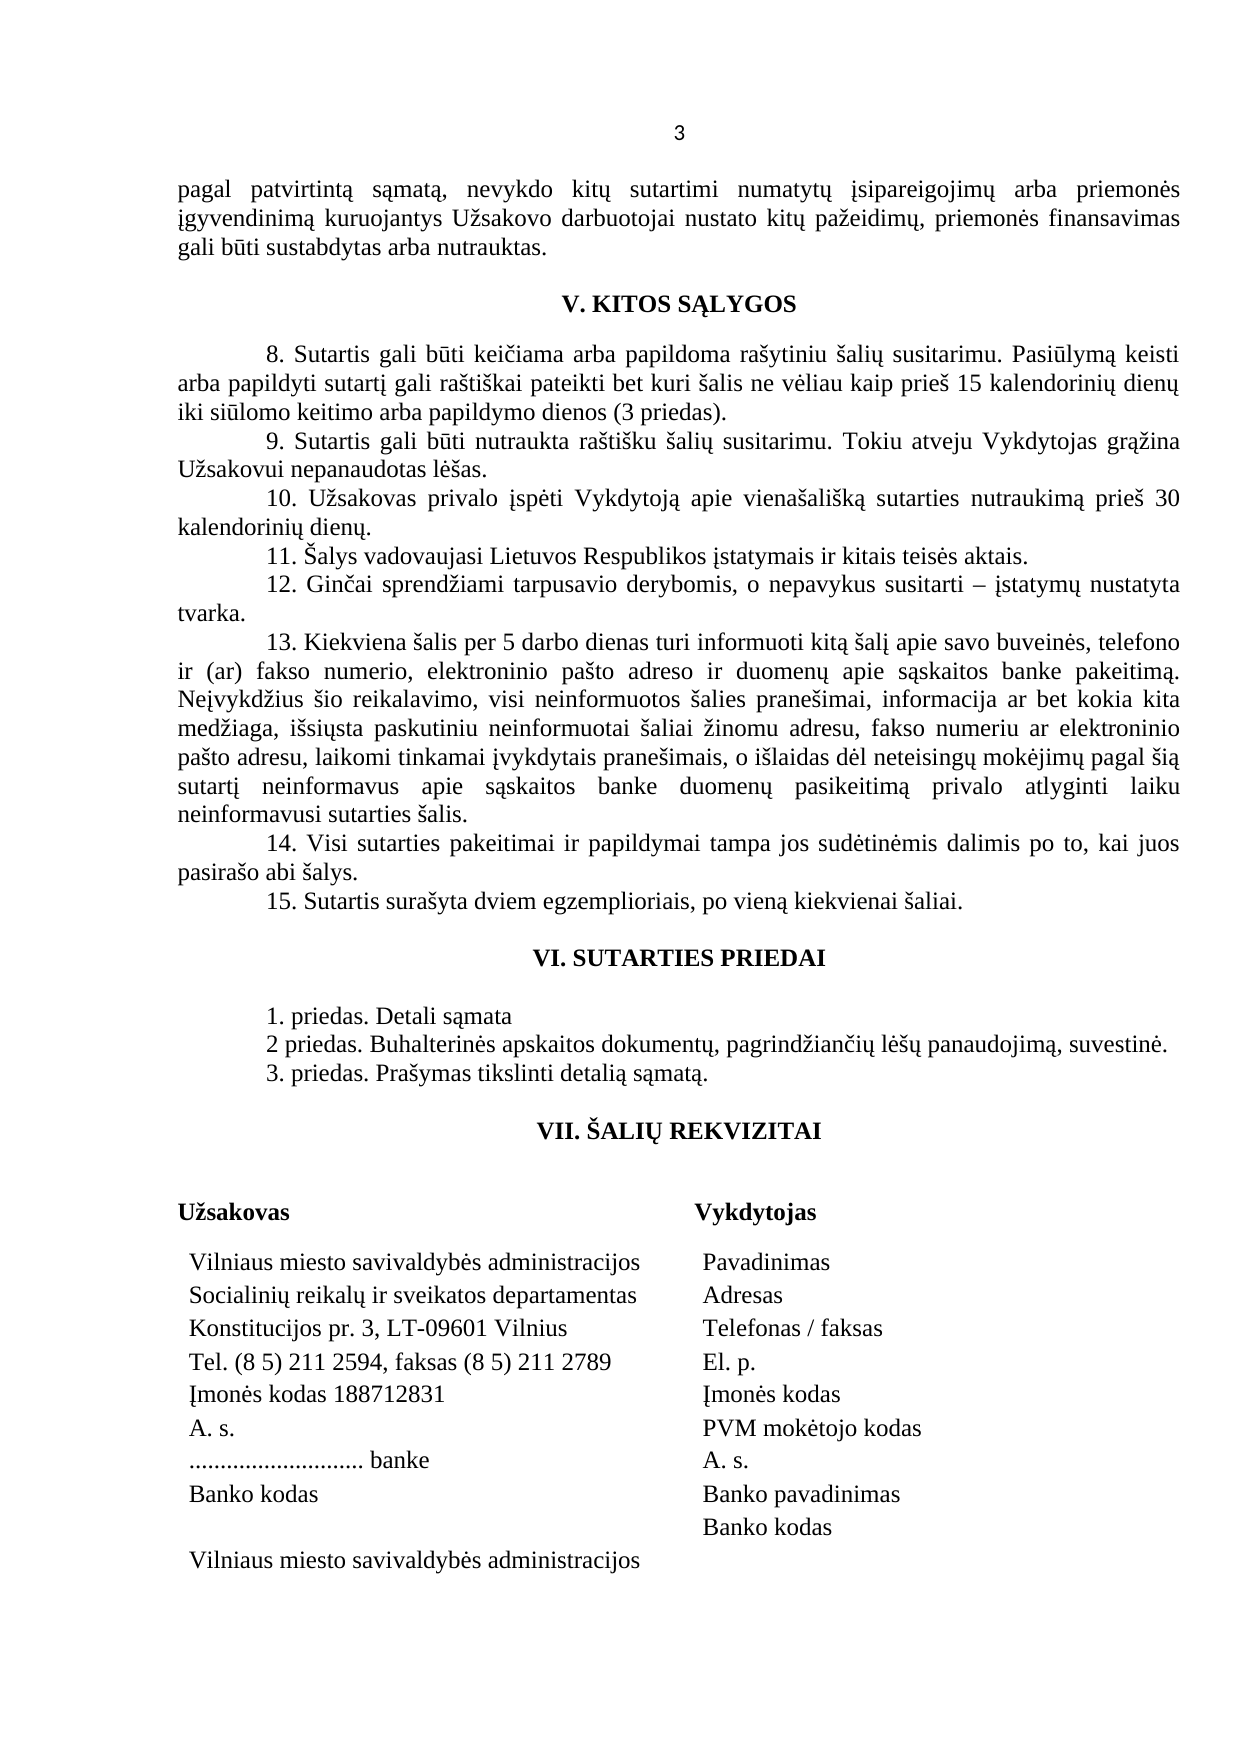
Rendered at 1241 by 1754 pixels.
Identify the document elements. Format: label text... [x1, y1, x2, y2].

text 10. Užsakovas privalo įspėti Vykdytoją apie vienašališką sutarties nutraukimą prieš 30 kalendorinių dienų. [177, 483, 1181, 541]
table_header Vilniaus miesto savivaldybės administracijos Socialinių reikalų ir sveikatos departamentas Konstitucijos pr. 3, LT-09601 Vilnius Tel. (8 5) 211 2594, faksas (8 5) 211 2789 Įmonės kodas 188712831 A. s. ............................ banke Banko kodas Vilniaus miesto savivaldybės administracijos [177, 1248, 691, 1578]
text 14. Visi sutarties pakeitimai ir papildymai tampa jos sudėtinėmis dalimis po to, kai juos pasirašo abi šalys. [177, 828, 1181, 886]
table_header Pavadinimas Adresas Telefonas / faksas El. p. Įmonės kodas PVM mokėtojo kodas A. s. Banko pavadinimas Banko kodas [691, 1248, 1204, 1578]
text VII. ŠALIŲ REKVIZITAI [177, 1116, 1181, 1144]
text 1. priedas. Detali sąmata [177, 1001, 1181, 1029]
text 8. Sutartis gali būti keičiama arba papildoma rašytiniu šalių susitarimu. Pasiūlymą keisti arba papildyti sutartį gali raštiškai pateikti bet kuri šalis ne vėliau kaip prieš 15 kalendorinių dienų iki siūlomo keitimo arba papildymo dienos (3 priedas). [177, 339, 1181, 426]
text 12. Ginčai sprendžiami tarpusavio derybomis, o nepavykus susitarti – įstatymų nustatyta tvarka. [177, 569, 1181, 627]
text 15. Sutartis surašyta dviem egzemplioriais, po vieną kiekvienai šaliai. [177, 886, 1181, 914]
text 11. Šalys vadovaujasi Lietuvos Respublikos įstatymais ir kitais teisės aktais. [177, 541, 1181, 569]
text 3. priedas. Prašymas tikslinti detalią sąmatą. [177, 1058, 1181, 1087]
text V. KITOS SĄLYGOS [177, 289, 1181, 318]
text pagal patvirtintą sąmatą, nevykdo kitų sutartimi numatytų įsipareigojimų arba priemonės įgyvendinimą kuruojantys Užsakovo darbuotojai nustato kitų pažeidimų, priemonės finansavimas gali būti sustabdytas arba nutrauktas. [177, 174, 1181, 260]
text 9. Sutartis gali būti nutraukta raštišku šalių susitarimu. Tokiu atveju Vykdytojas grąžina Užsakovui nepanaudotas lėšas. [177, 426, 1181, 483]
text 2 priedas. Buhalterinės apskaitos dokumentų, pagrindžiančių lėšų panaudojimą, suvestinė. [177, 1029, 1181, 1058]
text 13. Kiekviena šalis per 5 darbo dienas turi informuoti kitą šalį apie savo buveinės, telefono ir (ar) fakso numerio, elektroninio pašto adreso ir duomenų apie sąskaitos banke pakeitimą. Neįvykdžius šio reikalavimo, visi neinformuotos šalies pranešimai, informacija ar bet kokia kita medžiaga, išsiųsta paskutiniu neinformuotai šaliai žinomu adresu, fakso numeriu ar elektroninio pašto adresu, laikomi tinkamai įvykdytais pranešimais, o išlaidas dėl neteisingų mokėjimų pagal šią sutartį neinformavus apie sąskaitos banke duomenų pasikeitimą privalo atlyginti laiku neinformavusi sutarties šalis. [177, 627, 1181, 828]
text VI. SUTARTIES PRIEDAI [177, 943, 1181, 972]
text Užsakovas Vykdytojas [177, 1197, 1181, 1226]
